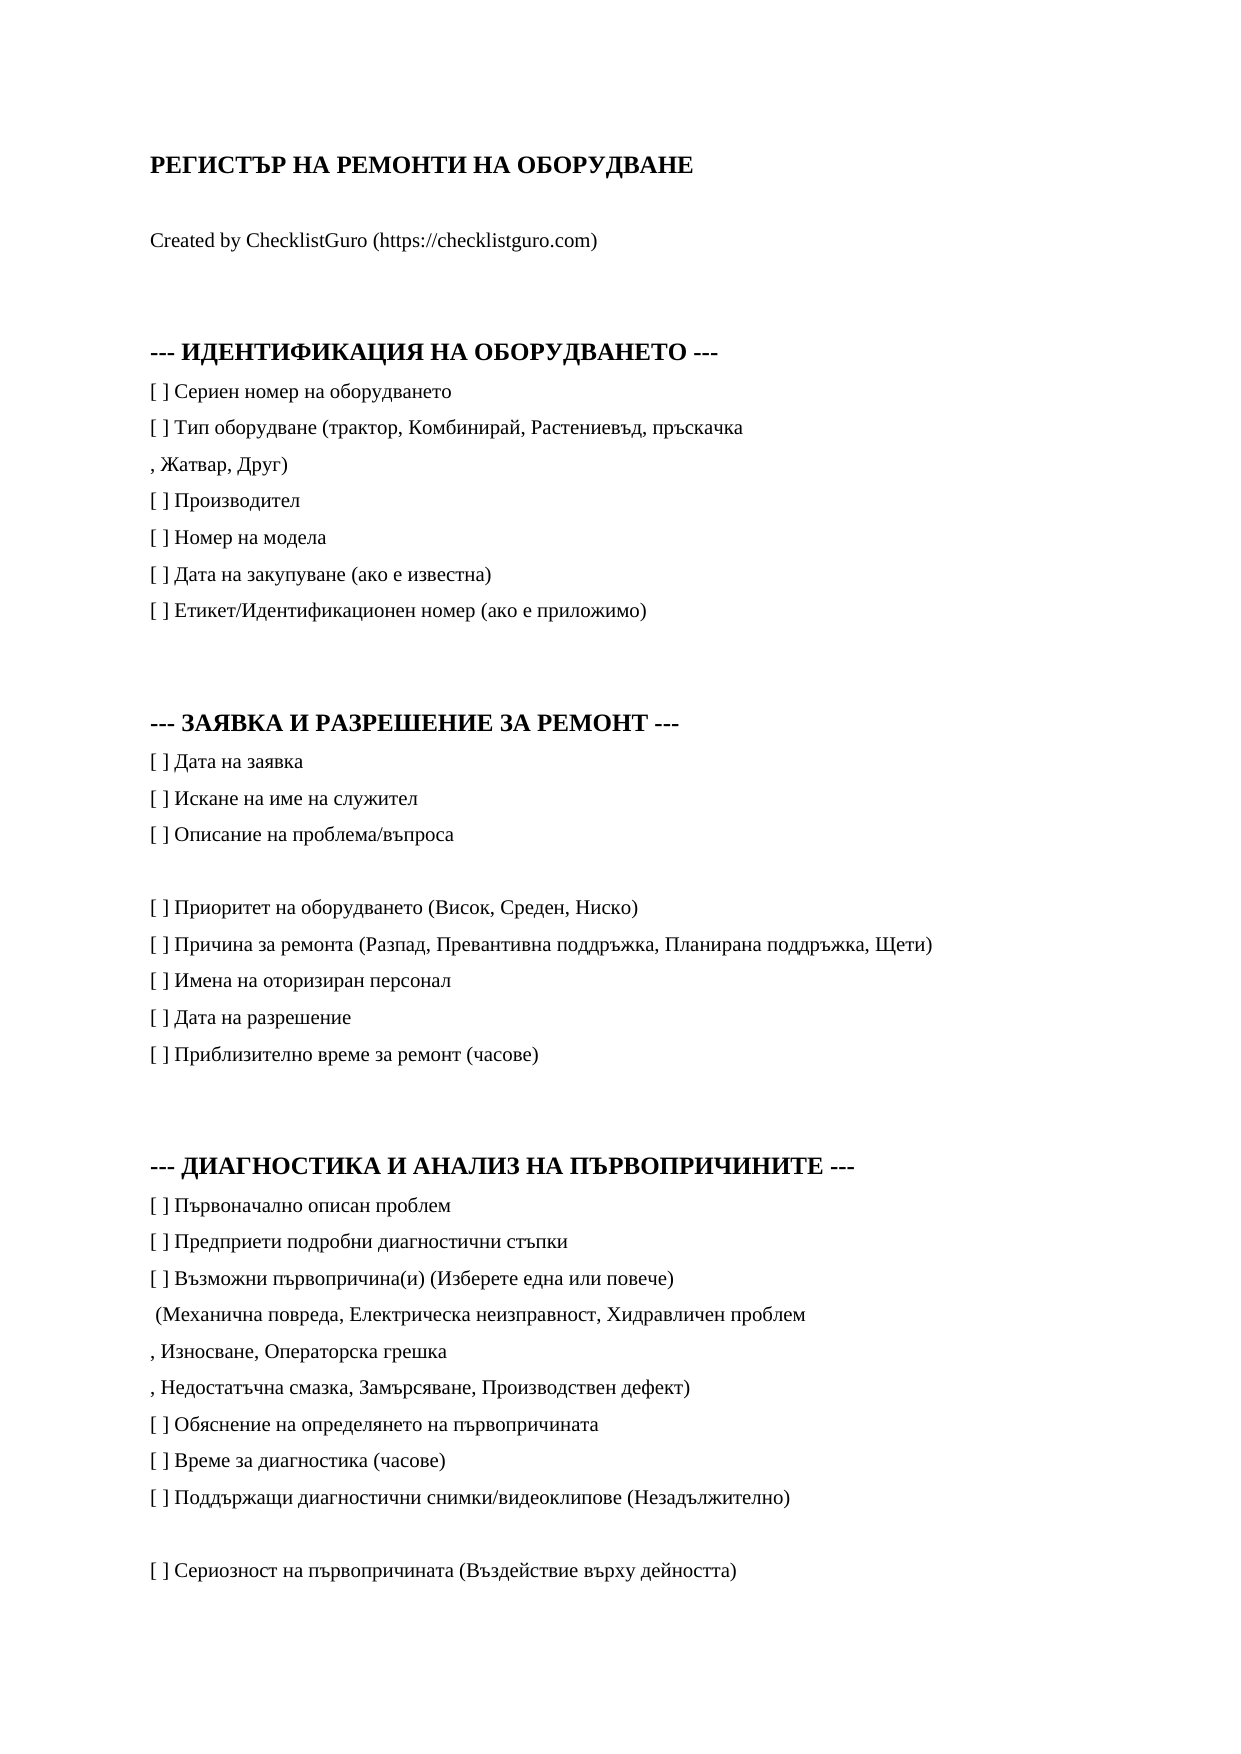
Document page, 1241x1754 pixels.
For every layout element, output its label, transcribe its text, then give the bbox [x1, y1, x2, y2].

text [ ] Дата на разрешение [150, 1005, 1090, 1029]
text [ ] Поддържащи диагностични снимки/видеоклипове (Незадължително) [150, 1485, 1090, 1509]
text , Износване, Операторска грешка [150, 1339, 1090, 1363]
text [ ] Номер на модела [150, 525, 1090, 549]
text [ ] Приоритет на оборудването (Висок, Среден, Ниско) [150, 895, 1090, 919]
text , Недостатъчна смазка, Замърсяване, Производствен дефект) [150, 1375, 1090, 1399]
text [ ] Сериен номер на оборудването [150, 379, 1090, 403]
text [ ] Време за диагностика (часове) [150, 1448, 1090, 1472]
text [ ] Дата на закупуване (ако е известна) [150, 562, 1090, 586]
text [ ] Предприети подробни диагностични стъпки [150, 1229, 1090, 1253]
text [ ] Искане на име на служител [150, 786, 1090, 810]
text [ ] Етикет/Идентификационен номер (ако е приложимо) [150, 598, 1090, 622]
text [ ] Възможни първопричина(и) (Изберете една или повече) [150, 1266, 1090, 1290]
text --- ЗАЯВКА И РАЗРЕШЕНИЕ ЗА РЕМОНТ --- [150, 708, 1090, 737]
text [ ] Първоначално описан проблем [150, 1192, 1090, 1217]
text [ ] Обяснение на определянето на първопричината [150, 1412, 1090, 1436]
text [ ] Имена на оторизиран персонал [150, 968, 1090, 992]
text [ ] Тип оборудване (трактор, Комбинирай, Растениевъд, пръскачка [150, 415, 1090, 439]
text [ ] Приблизително време за ремонт (часове) [150, 1042, 1090, 1066]
text , Жатвар, Друг) [150, 452, 1090, 476]
text [ ] Описание на проблема/въпроса [150, 822, 1090, 846]
text Created by ChecklistGuro (https://checklistguro.com) [150, 228, 1090, 252]
text [ ] Сериозност на първопричината (Въздействие върху дейността) [150, 1558, 1090, 1582]
text (Механична повреда, Електрическа неизправност, Хидравличен проблем [150, 1302, 1090, 1326]
text [ ] Дата на заявка [150, 749, 1090, 773]
text --- ИДЕНТИФИКАЦИЯ НА ОБОРУДВАНЕТО --- [150, 337, 1090, 366]
text [ ] Производител [150, 488, 1090, 512]
text --- ДИАГНОСТИКА И АНАЛИЗ НА ПЪРВОПРИЧИНИТЕ --- [150, 1151, 1090, 1180]
text [ ] Причина за ремонта (Разпад, Превантивна поддръжка, Планирана поддръжка, Щети) [150, 932, 1090, 956]
text РЕГИСТЪР НА РЕМОНТИ НА ОБОРУДВАНЕ [150, 150, 1090, 179]
